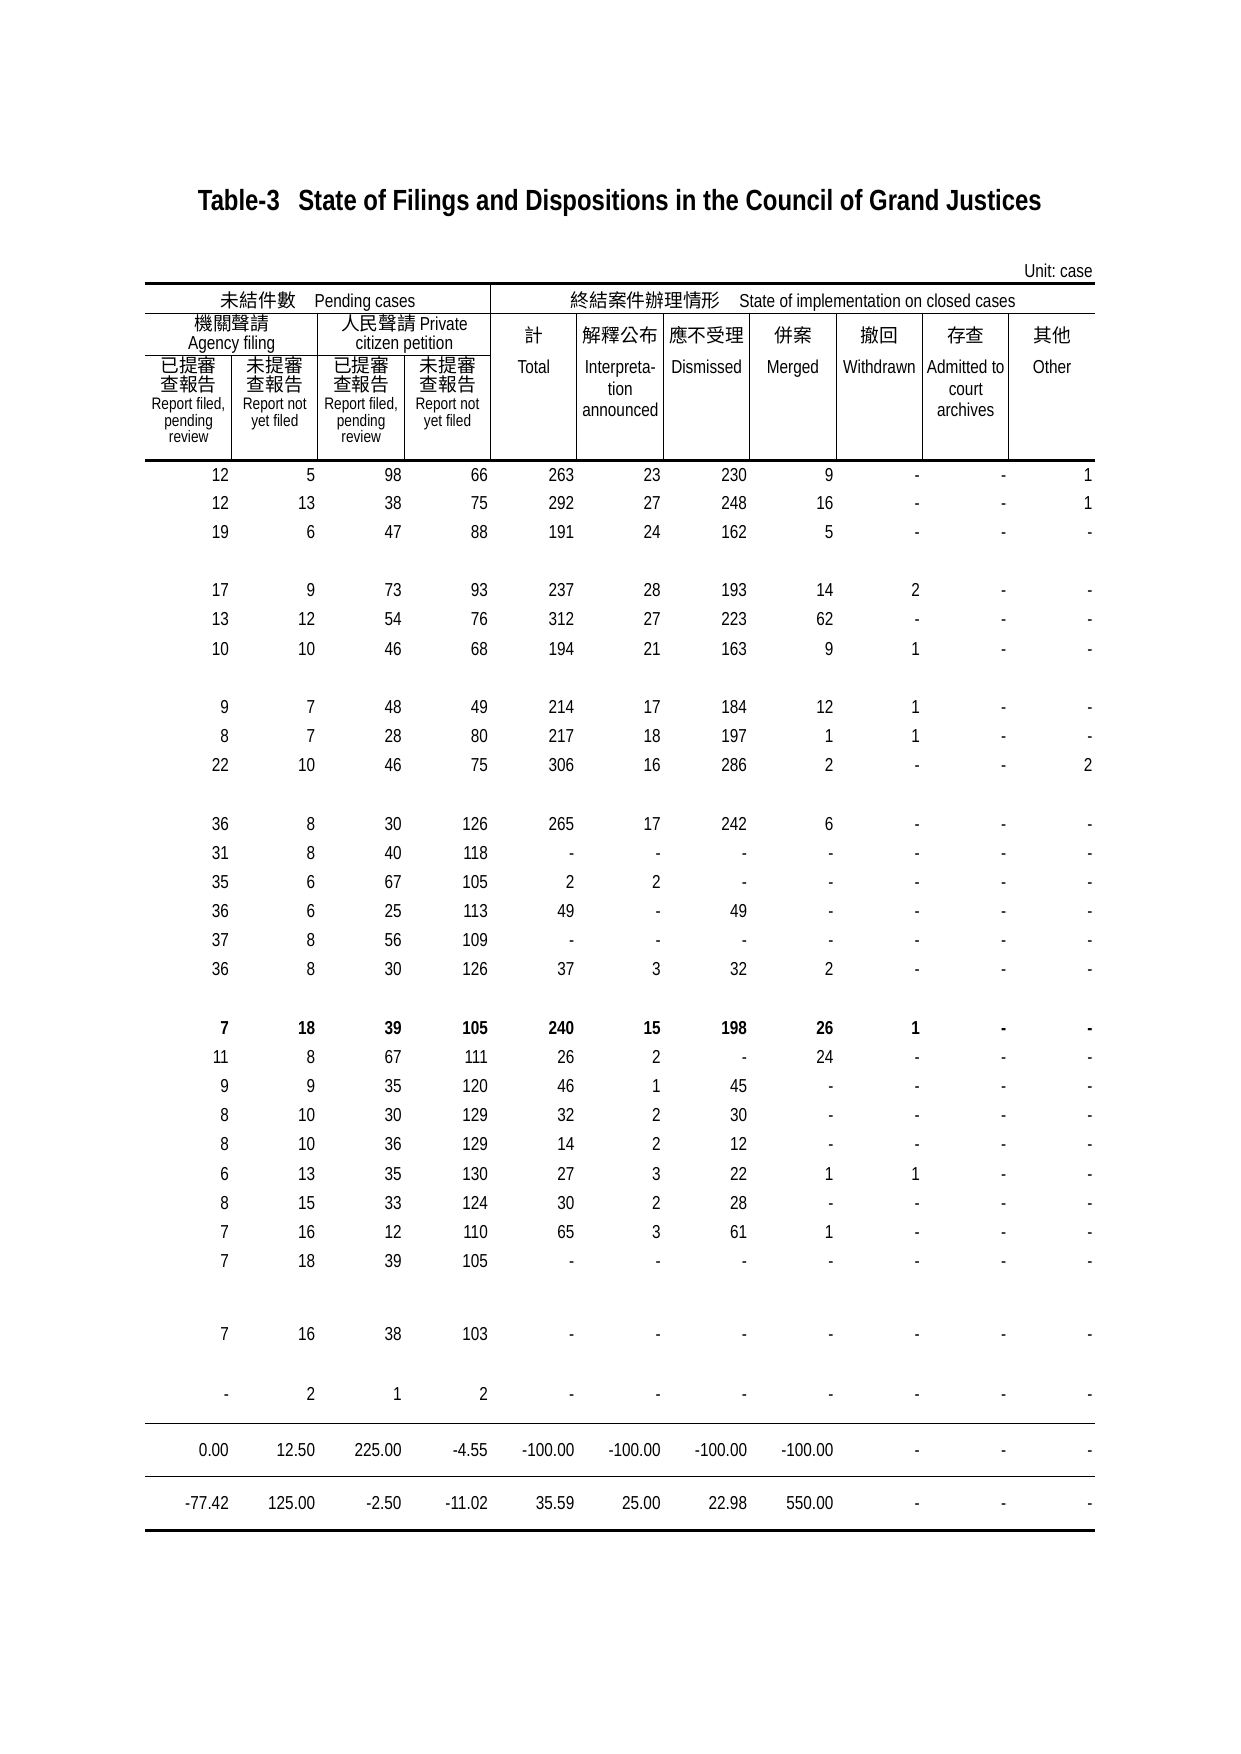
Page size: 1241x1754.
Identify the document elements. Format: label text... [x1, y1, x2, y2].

table_cell [231, 546, 318, 575]
table_cell Withdrawn [837, 355, 922, 459]
table_cell 1 [836, 634, 922, 663]
table_cell - [663, 867, 749, 896]
table_cell 129 [404, 1130, 491, 1159]
table_cell 26 [750, 1013, 836, 1042]
table_cell - [145, 1364, 231, 1423]
table_cell 248 [663, 488, 749, 517]
table_cell 240 [491, 1013, 577, 1042]
table_cell 62 [750, 605, 836, 634]
table_cell - [836, 462, 922, 488]
table_cell 194 [491, 634, 577, 663]
table_cell 38 [318, 1305, 404, 1364]
table_cell 27 [577, 488, 663, 517]
table_cell - [836, 1071, 922, 1100]
table_cell 12 [750, 692, 836, 721]
table_cell 8 [145, 1100, 231, 1129]
table_cell [836, 663, 922, 692]
table_cell [318, 663, 404, 692]
table_cell 39 [318, 1013, 404, 1042]
table_cell - [836, 488, 922, 517]
table_cell - [836, 896, 922, 925]
table_cell 機關聲請 Agency filing [145, 314, 317, 355]
table_cell 14 [750, 575, 836, 604]
table_cell - [1009, 1071, 1095, 1100]
table_cell 15 [577, 1013, 663, 1042]
table_cell 68 [404, 634, 491, 663]
table_cell 1 [836, 1013, 922, 1042]
table_cell 265 [491, 809, 577, 838]
table_cell [577, 1275, 663, 1304]
table_cell - [922, 955, 1009, 984]
table_cell 30 [318, 955, 404, 984]
table_cell - [922, 1364, 1009, 1423]
table_cell [1009, 780, 1095, 809]
table_cell - [922, 1246, 1009, 1275]
table_cell - [1009, 925, 1095, 954]
table_cell 1 [750, 1159, 836, 1188]
table_cell [318, 780, 404, 809]
table_cell [231, 1275, 318, 1304]
table_cell - [836, 1246, 922, 1275]
table_cell - [750, 867, 836, 896]
table_cell 已提審 查報告 [318, 356, 404, 396]
table_cell 110 [404, 1217, 491, 1246]
table_cell - [1009, 867, 1095, 896]
table_cell - [750, 838, 836, 867]
table_cell - [836, 1042, 922, 1071]
table_cell - [1009, 692, 1095, 721]
table_cell - [836, 925, 922, 954]
table_cell 130 [404, 1159, 491, 1188]
table_cell 109 [404, 925, 491, 954]
table_cell - [1009, 575, 1095, 604]
table_cell [145, 780, 231, 809]
table_cell 230 [663, 462, 749, 488]
table_cell [663, 1275, 749, 1304]
table_cell 7 [145, 1217, 231, 1246]
table_cell 38 [318, 488, 404, 517]
table_cell 24 [577, 517, 663, 546]
table_cell 10 [145, 634, 231, 663]
table_cell 27 [577, 605, 663, 634]
table_cell 48 [318, 692, 404, 721]
table_cell Report filed, pending review [145, 396, 231, 459]
table_cell 36 [145, 896, 231, 925]
table_cell [145, 1275, 231, 1304]
table_cell - [922, 1477, 1009, 1529]
table_cell 163 [663, 634, 749, 663]
table_cell - [922, 1424, 1009, 1476]
table_cell [750, 663, 836, 692]
table_cell 98 [318, 462, 404, 488]
table_cell 73 [318, 575, 404, 604]
table_cell [922, 546, 1009, 575]
table_cell 126 [404, 955, 491, 984]
table_cell - [922, 1100, 1009, 1129]
table_cell - [922, 896, 1009, 925]
table_cell 49 [663, 896, 749, 925]
table_cell 75 [404, 750, 491, 779]
table_cell 120 [404, 1071, 491, 1100]
table_cell [491, 984, 577, 1013]
table_cell 80 [404, 721, 491, 750]
table_cell - [750, 1305, 836, 1364]
table_cell 8 [145, 721, 231, 750]
table_cell - [922, 692, 1009, 721]
table_cell [318, 1275, 404, 1304]
table_cell 16 [231, 1217, 318, 1246]
table_cell 217 [491, 721, 577, 750]
table_cell - [922, 634, 1009, 663]
table_cell - [922, 925, 1009, 954]
table_cell 105 [404, 867, 491, 896]
table_cell - [836, 1217, 922, 1246]
table_cell 8 [231, 1042, 318, 1071]
table_cell - [836, 1305, 922, 1364]
table_cell 35 [318, 1071, 404, 1100]
table_cell 27 [491, 1159, 577, 1188]
table_cell 2 [577, 1188, 663, 1217]
table_cell - [922, 1013, 1009, 1042]
table_cell - [1009, 1188, 1095, 1217]
table_cell 18 [231, 1013, 318, 1042]
table_cell - [836, 1477, 922, 1529]
table_cell 9 [145, 692, 231, 721]
table_cell 550.00 [750, 1477, 836, 1529]
table_cell - [1009, 838, 1095, 867]
table_cell Dismissed [664, 355, 749, 459]
table_cell 24 [750, 1042, 836, 1071]
table_cell 1 [750, 721, 836, 750]
table_cell - [577, 1364, 663, 1423]
table_cell -11.02 [404, 1477, 491, 1529]
table_cell 18 [231, 1246, 318, 1275]
table_cell - [491, 925, 577, 954]
table_cell 35.59 [491, 1477, 577, 1529]
table_cell 162 [663, 517, 749, 546]
table_cell 126 [404, 809, 491, 838]
table_cell [145, 984, 231, 1013]
table_cell 36 [318, 1130, 404, 1159]
table_cell - [836, 1364, 922, 1423]
table_cell [491, 663, 577, 692]
table_cell - [491, 838, 577, 867]
table_cell - [750, 1100, 836, 1129]
table_cell 242 [663, 809, 749, 838]
table_cell 292 [491, 488, 577, 517]
table_cell 184 [663, 692, 749, 721]
table_cell [404, 1275, 491, 1304]
table_cell [577, 663, 663, 692]
table_cell - [663, 925, 749, 954]
table_cell 28 [663, 1188, 749, 1217]
table_cell - [1009, 1364, 1095, 1423]
table_cell Report filed, pending review [318, 396, 404, 459]
table_cell 22.98 [663, 1477, 749, 1529]
table_cell 8 [231, 809, 318, 838]
table_cell [577, 984, 663, 1013]
table_cell 30 [491, 1188, 577, 1217]
table_cell [491, 546, 577, 575]
table_cell 其他 [1009, 314, 1095, 355]
table_cell Report not yet filed [405, 396, 490, 459]
table_cell 223 [663, 605, 749, 634]
table_cell 2 [750, 955, 836, 984]
table_cell 28 [318, 721, 404, 750]
table_cell 286 [663, 750, 749, 779]
table_cell 3 [577, 1159, 663, 1188]
table_cell [836, 780, 922, 809]
table_cell 113 [404, 896, 491, 925]
table_cell - [577, 925, 663, 954]
table_cell 1 [318, 1364, 404, 1423]
table_cell 18 [577, 721, 663, 750]
table_cell 40 [318, 838, 404, 867]
table_cell 1 [1009, 462, 1095, 488]
table_cell 7 [231, 692, 318, 721]
table_cell - [836, 517, 922, 546]
table_cell - [750, 1364, 836, 1423]
table_header 未結件數 Pending cases [145, 285, 490, 313]
table_cell 已提審 查報告 [145, 356, 231, 396]
table_cell [1009, 663, 1095, 692]
table_cell 1 [836, 1159, 922, 1188]
table_cell 2 [577, 1130, 663, 1159]
table_cell - [577, 1246, 663, 1275]
table_cell 6 [231, 896, 318, 925]
table_cell 191 [491, 517, 577, 546]
table_cell - [836, 1188, 922, 1217]
table_cell 46 [318, 634, 404, 663]
table_cell Total [491, 355, 576, 459]
table_cell - [1009, 1159, 1095, 1188]
table_cell 2 [577, 867, 663, 896]
table_cell 10 [231, 1130, 318, 1159]
table_cell 26 [491, 1042, 577, 1071]
table_cell - [750, 1188, 836, 1217]
table_cell 49 [404, 692, 491, 721]
table_cell 17 [145, 575, 231, 604]
table_cell 67 [318, 1042, 404, 1071]
table_cell 12 [663, 1130, 749, 1159]
table_cell - [577, 838, 663, 867]
table_cell 3 [577, 955, 663, 984]
table_cell Admitted to court archives [923, 355, 1008, 459]
table_cell 16 [750, 488, 836, 517]
table_cell 15 [231, 1188, 318, 1217]
table_cell [663, 663, 749, 692]
table_cell 32 [663, 955, 749, 984]
table_cell -100.00 [577, 1424, 663, 1476]
table_cell - [922, 488, 1009, 517]
table_cell - [836, 605, 922, 634]
table_cell - [922, 750, 1009, 779]
table_cell [750, 984, 836, 1013]
table_cell 8 [231, 838, 318, 867]
table_cell - [663, 838, 749, 867]
table_cell - [1009, 1217, 1095, 1246]
table_cell 17 [577, 692, 663, 721]
table_cell 45 [663, 1071, 749, 1100]
table_cell [1009, 984, 1095, 1013]
table_cell 118 [404, 838, 491, 867]
table_cell - [922, 1042, 1009, 1071]
table_cell 32 [491, 1100, 577, 1129]
table_cell [663, 546, 749, 575]
table_cell [922, 984, 1009, 1013]
table_cell [145, 546, 231, 575]
table_cell 105 [404, 1246, 491, 1275]
table_cell 16 [231, 1305, 318, 1364]
table_cell 125.00 [231, 1477, 318, 1529]
table_cell 33 [318, 1188, 404, 1217]
table_cell 30 [663, 1100, 749, 1129]
table_cell 225.00 [318, 1424, 404, 1476]
table_cell - [922, 517, 1009, 546]
table_cell 25.00 [577, 1477, 663, 1529]
table_cell 8 [145, 1188, 231, 1217]
table_cell 312 [491, 605, 577, 634]
table_cell 67 [318, 867, 404, 896]
table_cell - [663, 1364, 749, 1423]
table_cell - [1009, 1424, 1095, 1476]
table_cell - [577, 896, 663, 925]
table_cell [663, 984, 749, 1013]
table_cell [1009, 546, 1095, 575]
text Table-3 State of Filings and Dispositions in the Council of Grand Justices [148, 183, 1092, 217]
table_cell - [1009, 809, 1095, 838]
table_cell - [1009, 1477, 1095, 1529]
table_cell - [922, 1159, 1009, 1188]
table_cell 65 [491, 1217, 577, 1246]
table_cell 2 [577, 1042, 663, 1071]
table_cell [663, 780, 749, 809]
table_cell 7 [145, 1246, 231, 1275]
table_cell -100.00 [750, 1424, 836, 1476]
table_cell 21 [577, 634, 663, 663]
table_cell 1 [577, 1071, 663, 1100]
table_cell - [750, 896, 836, 925]
table_cell [577, 546, 663, 575]
table_cell -4.55 [404, 1424, 491, 1476]
table_cell 12 [145, 462, 231, 488]
table_cell [836, 1275, 922, 1304]
table_cell 22 [663, 1159, 749, 1188]
table_cell 46 [318, 750, 404, 779]
table_cell 93 [404, 575, 491, 604]
table_cell 25 [318, 896, 404, 925]
table_cell [404, 780, 491, 809]
table_cell 1 [1009, 488, 1095, 517]
table_cell - [836, 809, 922, 838]
table_cell [318, 984, 404, 1013]
table_cell 7 [145, 1013, 231, 1042]
table_cell - [836, 1100, 922, 1129]
table_cell - [663, 1305, 749, 1364]
table_cell - [750, 1246, 836, 1275]
table_cell 23 [577, 462, 663, 488]
table_cell - [836, 867, 922, 896]
table_cell 31 [145, 838, 231, 867]
table_cell - [836, 1424, 922, 1476]
table_cell - [1009, 605, 1095, 634]
table_cell [145, 663, 231, 692]
table_cell 35 [145, 867, 231, 896]
table_cell Report not yet filed [232, 396, 317, 459]
table_cell 1 [836, 721, 922, 750]
table_cell - [750, 925, 836, 954]
table_cell [750, 546, 836, 575]
table_cell - [1009, 1013, 1095, 1042]
table_cell - [750, 1071, 836, 1100]
table_cell - [922, 605, 1009, 634]
table_cell 306 [491, 750, 577, 779]
table_cell 2 [836, 575, 922, 604]
table_cell 28 [577, 575, 663, 604]
table_cell Merged [750, 355, 836, 459]
table_cell - [577, 1305, 663, 1364]
table_cell [491, 780, 577, 809]
table_cell 54 [318, 605, 404, 634]
table_cell 8 [231, 925, 318, 954]
table_cell 2 [750, 750, 836, 779]
table_cell 39 [318, 1246, 404, 1275]
table_cell 66 [404, 462, 491, 488]
table_cell 46 [491, 1071, 577, 1100]
table_cell 88 [404, 517, 491, 546]
table_cell 56 [318, 925, 404, 954]
table_cell [231, 780, 318, 809]
table_cell 36 [145, 809, 231, 838]
table_cell 2 [404, 1364, 491, 1423]
table_cell 2 [491, 867, 577, 896]
table_cell 9 [750, 634, 836, 663]
table_cell 129 [404, 1100, 491, 1129]
table_cell [318, 546, 404, 575]
table_cell 6 [231, 867, 318, 896]
table_cell 0.00 [145, 1424, 231, 1476]
table_cell [1009, 1275, 1095, 1304]
table_cell 37 [145, 925, 231, 954]
table_cell 12 [145, 488, 231, 517]
table_cell [491, 1275, 577, 1304]
table_cell - [836, 955, 922, 984]
table_cell - [922, 867, 1009, 896]
table_cell 2 [1009, 750, 1095, 779]
table_cell 7 [145, 1305, 231, 1364]
table_cell 47 [318, 517, 404, 546]
table_cell 12 [318, 1217, 404, 1246]
table_cell 22 [145, 750, 231, 779]
table_cell [922, 780, 1009, 809]
table_header 終結案件辦理情形 State of implementation on closed cases [491, 285, 1095, 313]
table_cell - [491, 1305, 577, 1364]
table_cell [577, 780, 663, 809]
table_cell - [491, 1364, 577, 1423]
table_cell - [1009, 1100, 1095, 1129]
table_cell 8 [145, 1130, 231, 1159]
table_cell 12 [231, 605, 318, 634]
table_cell 75 [404, 488, 491, 517]
table_cell - [1009, 896, 1095, 925]
table_cell - [663, 1246, 749, 1275]
table_cell 6 [231, 517, 318, 546]
table_cell - [836, 1130, 922, 1159]
table_cell [922, 1275, 1009, 1304]
table_cell - [663, 1042, 749, 1071]
table_cell 1 [836, 692, 922, 721]
table_cell 6 [750, 809, 836, 838]
table_cell 263 [491, 462, 577, 488]
table_cell - [1009, 1305, 1095, 1364]
table_cell -77.42 [145, 1477, 231, 1529]
table_cell 214 [491, 692, 577, 721]
table_cell 10 [231, 750, 318, 779]
table_cell - [750, 1130, 836, 1159]
table_cell [836, 546, 922, 575]
table_cell - [922, 462, 1009, 488]
table_cell 併案 [750, 314, 836, 355]
table_cell 111 [404, 1042, 491, 1071]
table_cell - [1009, 634, 1095, 663]
table_cell 124 [404, 1188, 491, 1217]
table_cell - [836, 750, 922, 779]
table_cell 103 [404, 1305, 491, 1364]
table_cell 16 [577, 750, 663, 779]
table_cell 未提審 查報告 [405, 356, 490, 396]
table_cell 存查 [923, 314, 1008, 355]
table_cell - [1009, 1130, 1095, 1159]
table_cell [404, 663, 491, 692]
table_cell 9 [231, 1071, 318, 1100]
table_cell - [491, 1246, 577, 1275]
text Unit: case [148, 260, 1092, 282]
table_cell 9 [231, 575, 318, 604]
table_cell Interpreta- tion announced [577, 355, 663, 459]
table_cell 7 [231, 721, 318, 750]
table_cell [231, 663, 318, 692]
table_cell 49 [491, 896, 577, 925]
table_cell - [922, 575, 1009, 604]
table_cell [750, 780, 836, 809]
table_cell - [922, 1188, 1009, 1217]
table_cell 8 [231, 955, 318, 984]
table_cell - [922, 1130, 1009, 1159]
table_cell 計 [491, 314, 576, 355]
table_cell 5 [750, 517, 836, 546]
table_cell 105 [404, 1013, 491, 1042]
table_cell 37 [491, 955, 577, 984]
table_cell 14 [491, 1130, 577, 1159]
table_cell 61 [663, 1217, 749, 1246]
table_cell - [922, 721, 1009, 750]
table_cell 13 [231, 1159, 318, 1188]
table_cell 35 [318, 1159, 404, 1188]
table_cell 9 [750, 462, 836, 488]
table_cell 解釋公布 [577, 314, 663, 355]
table_cell 17 [577, 809, 663, 838]
table_cell [922, 663, 1009, 692]
table_cell 13 [231, 488, 318, 517]
table_cell 2 [231, 1364, 318, 1423]
table_cell - [1009, 955, 1095, 984]
table_cell [404, 984, 491, 1013]
table_cell 1 [750, 1217, 836, 1246]
table_cell 10 [231, 634, 318, 663]
table_cell 10 [231, 1100, 318, 1129]
table_cell - [922, 838, 1009, 867]
table_cell 197 [663, 721, 749, 750]
table_cell - [922, 1071, 1009, 1100]
table_cell 237 [491, 575, 577, 604]
table_cell 11 [145, 1042, 231, 1071]
table_cell -100.00 [491, 1424, 577, 1476]
table_cell [836, 984, 922, 1013]
table_cell -100.00 [663, 1424, 749, 1476]
table_cell 撤回 [837, 314, 922, 355]
table_cell 76 [404, 605, 491, 634]
table_cell - [1009, 1246, 1095, 1275]
table_cell - [922, 1305, 1009, 1364]
table_cell Other [1009, 355, 1095, 459]
table_cell 19 [145, 517, 231, 546]
table_cell [404, 546, 491, 575]
table_cell 193 [663, 575, 749, 604]
table_cell 13 [145, 605, 231, 634]
table_cell - [1009, 721, 1095, 750]
table_cell 30 [318, 1100, 404, 1129]
table_cell - [922, 809, 1009, 838]
table_cell - [1009, 517, 1095, 546]
table_cell - [1009, 1042, 1095, 1071]
table_cell 未提審 查報告 [232, 356, 317, 396]
table_cell 3 [577, 1217, 663, 1246]
table_cell - [922, 1217, 1009, 1246]
table_cell 5 [231, 462, 318, 488]
table_cell 30 [318, 809, 404, 838]
table_cell 9 [145, 1071, 231, 1100]
table_cell 應不受理 [664, 314, 749, 355]
table_cell 198 [663, 1013, 749, 1042]
table_cell [750, 1275, 836, 1304]
table_cell 36 [145, 955, 231, 984]
table_cell 2 [577, 1100, 663, 1129]
table_cell 人民聲請Private citizen petition [318, 314, 490, 355]
table_cell 6 [145, 1159, 231, 1188]
table_cell -2.50 [318, 1477, 404, 1529]
table_cell [231, 984, 318, 1013]
table_cell - [836, 838, 922, 867]
table_cell 12.50 [231, 1424, 318, 1476]
